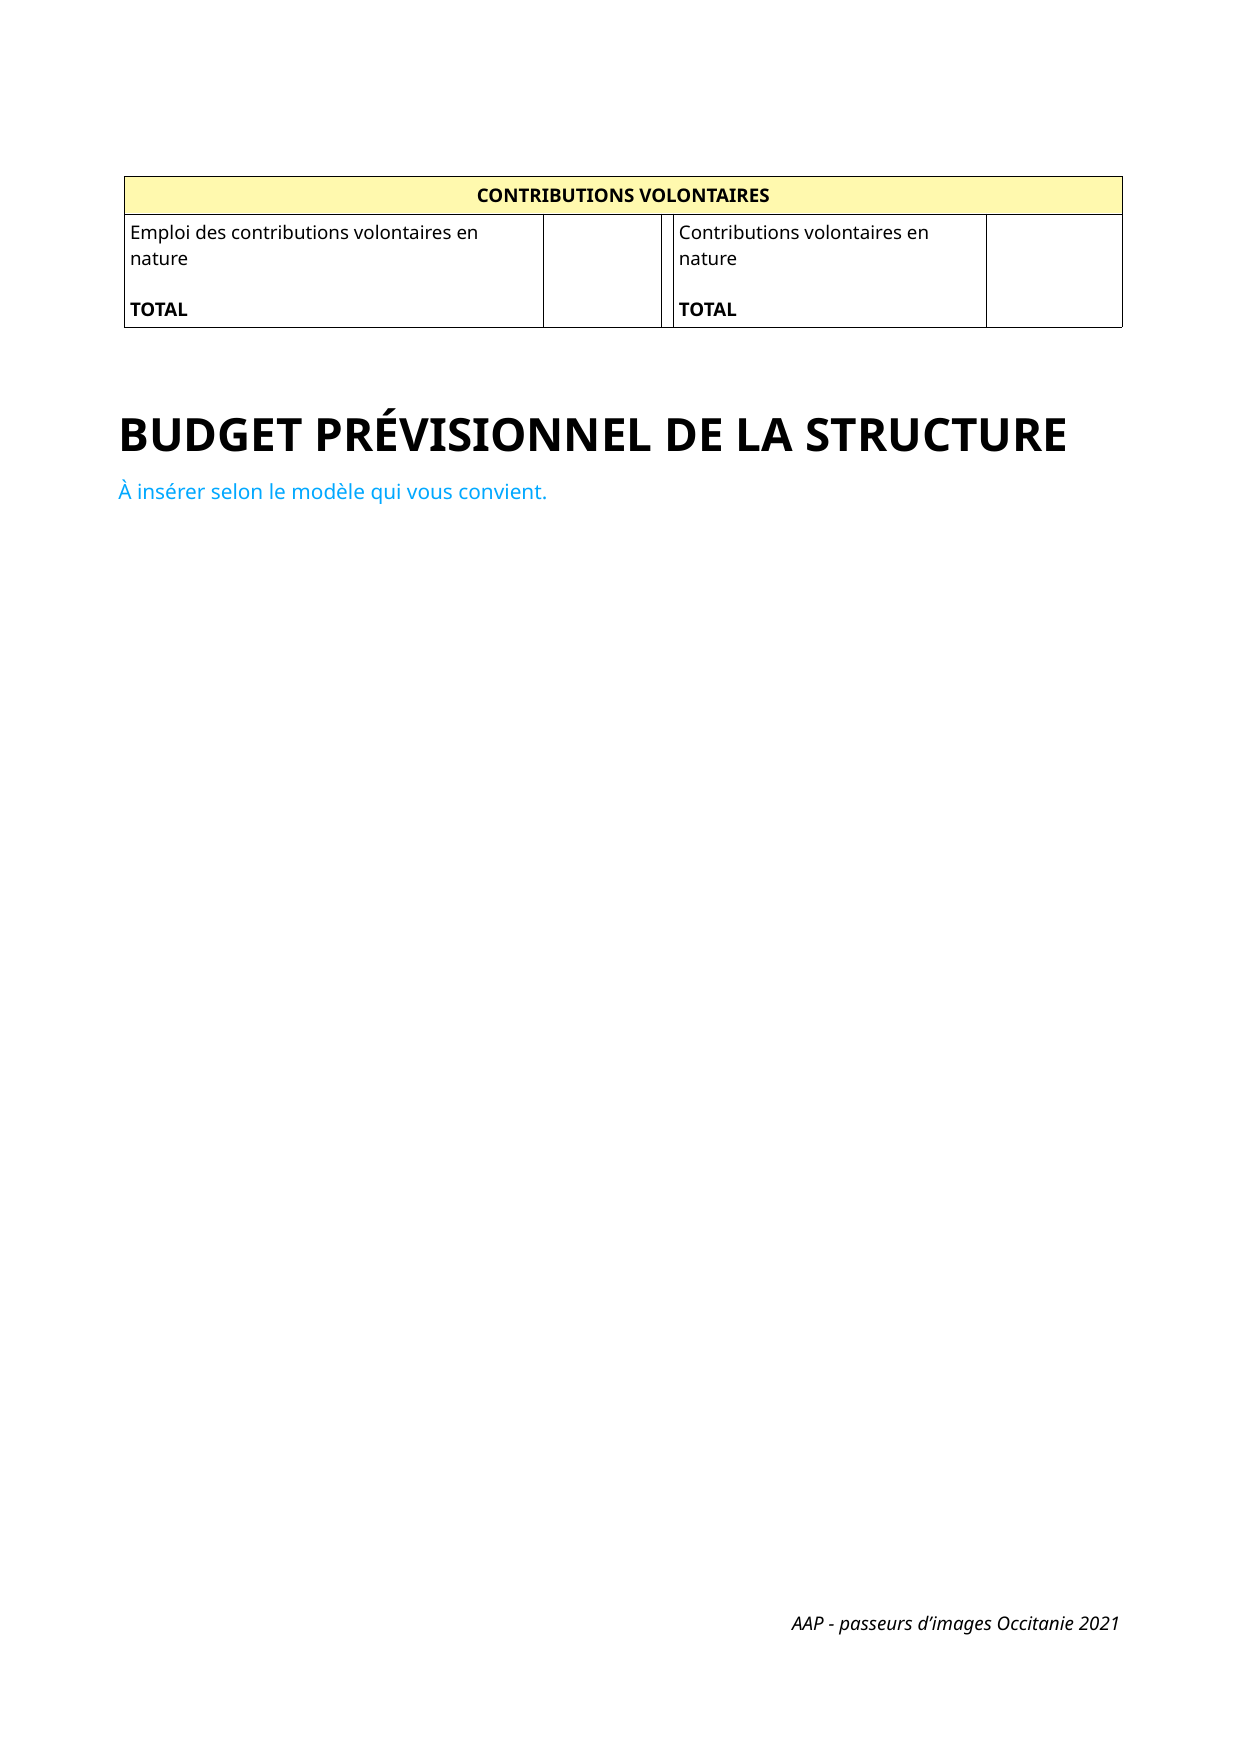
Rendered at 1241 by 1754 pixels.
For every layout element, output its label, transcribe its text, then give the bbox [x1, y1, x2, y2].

text À insérer selon le modèle qui vous convient. [118, 477, 1122, 505]
table_cell [662, 215, 673, 327]
table_cell CONTRIBUTIONS VOLONTAIRES [125, 177, 1122, 213]
table_cell [987, 215, 1122, 327]
table_cell [544, 215, 661, 327]
text BUDGET PRÉVISIONNEL DE LA STRUCTURE [118, 402, 1122, 464]
table_cell Contributions volontaires en nature TOTAL [674, 215, 986, 327]
table_cell Emploi des contributions volontaires en nature TOTAL [125, 215, 543, 327]
